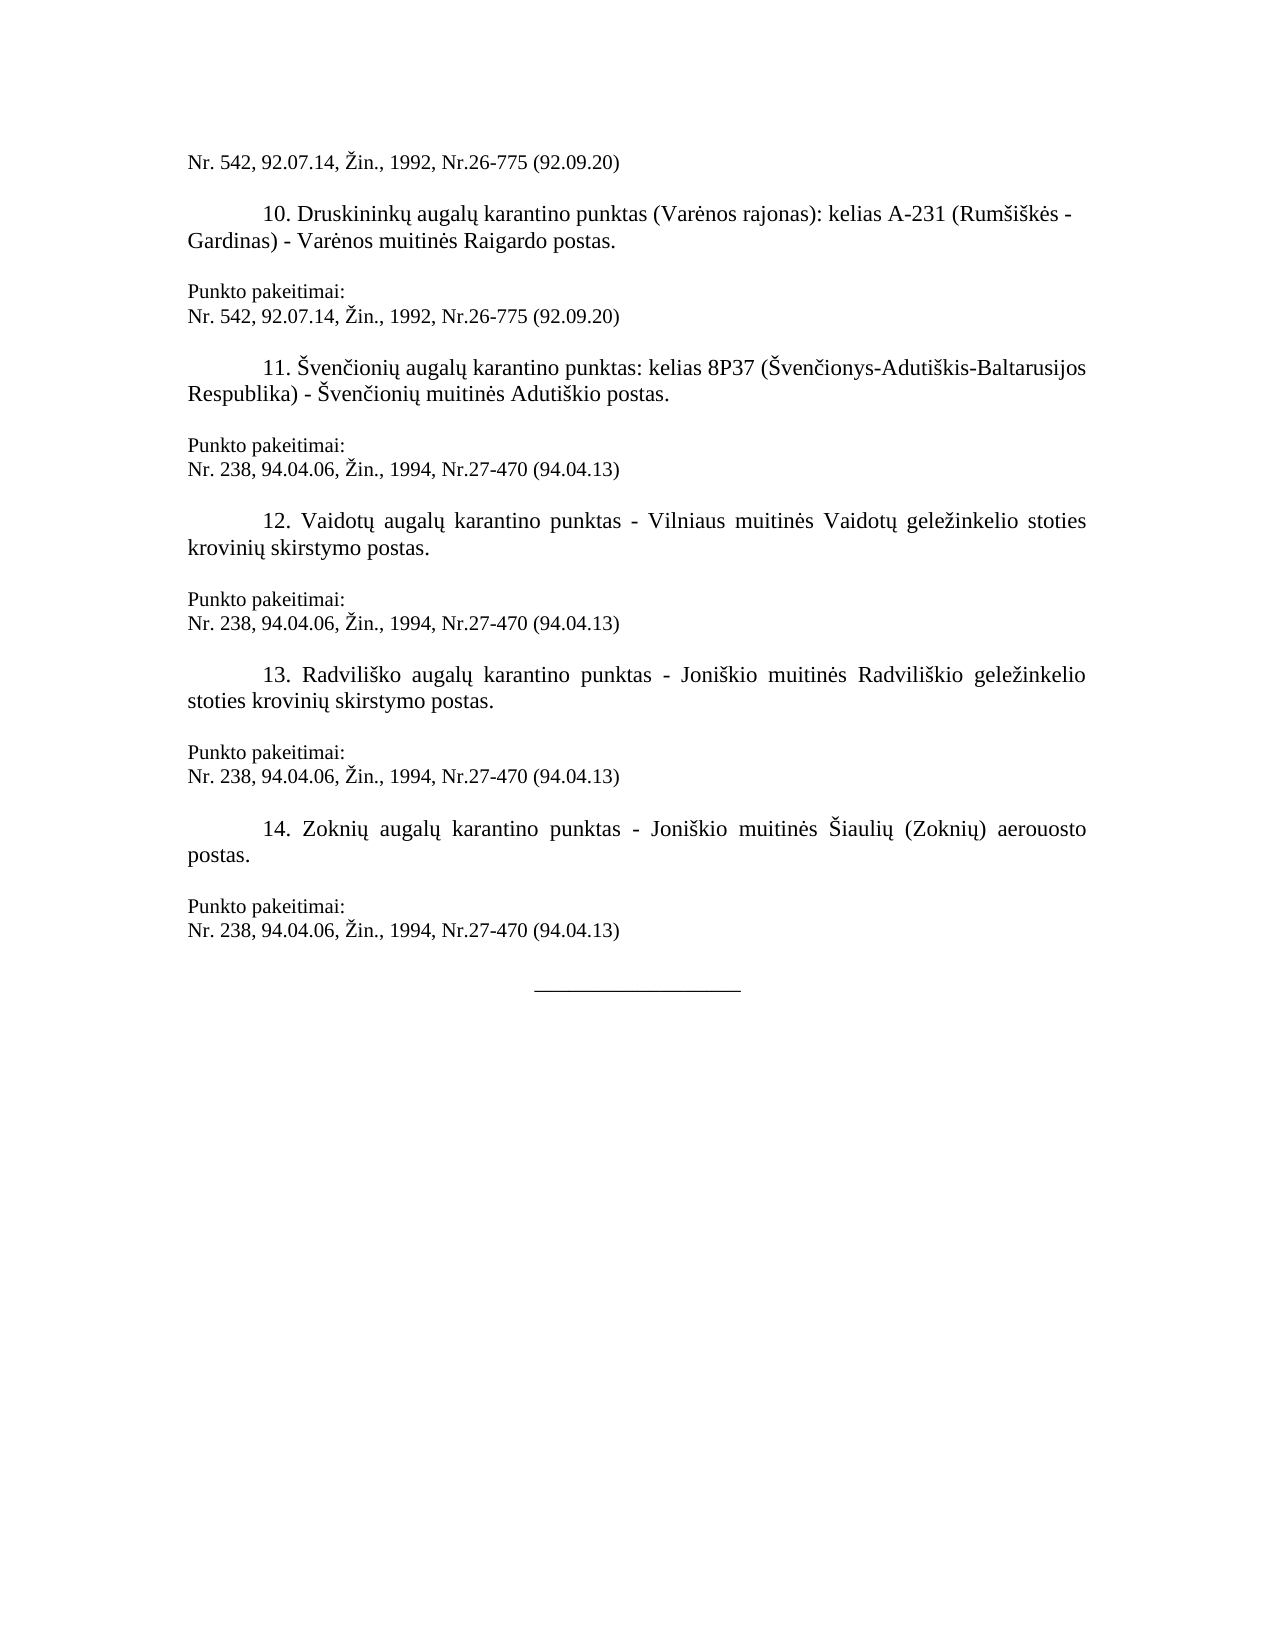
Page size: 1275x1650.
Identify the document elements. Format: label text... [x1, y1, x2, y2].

text 10. Druskininkų augalų karantino punktas (Varėnos rajonas): kelias A-231 (Rumšiškės - Gardinas) - Varėnos muitinės Raigardo postas. [187, 200, 1087, 253]
text 13. Radviliško augalų karantino punktas - Joniškio muitinės Radviliškio geležinkelio stoties krovinių skirstymo postas. [187, 661, 1087, 714]
text Nr. 542, 92.07.14, Žin., 1992, Nr.26-775 (92.09.20) [187, 303, 1087, 328]
text Punkto pakeitimai: [187, 433, 1087, 457]
text Punkto pakeitimai: [187, 740, 1087, 764]
text Nr. 238, 94.04.06, Žin., 1994, Nr.27-470 (94.04.13) [187, 611, 1087, 635]
text Punkto pakeitimai: [187, 587, 1087, 611]
text 11. Švenčionių augalų karantino punktas: kelias 8P37 (Švenčionys-Adutiškis-Baltarusijos Respublika) - Švenčionių muitinės Adutiškio postas. [187, 354, 1087, 407]
text __________________ [187, 968, 1087, 994]
text Nr. 238, 94.04.06, Žin., 1994, Nr.27-470 (94.04.13) [187, 457, 1087, 481]
text Nr. 238, 94.04.06, Žin., 1994, Nr.27-470 (94.04.13) [187, 764, 1087, 788]
text Punkto pakeitimai: [187, 894, 1087, 918]
text 14. Zoknių augalų karantino punktas - Joniškio muitinės Šiaulių (Zoknių) aerouosto postas. [187, 814, 1087, 867]
text 12. Vaidotų augalų karantino punktas - Vilniaus muitinės Vaidotų geležinkelio stoties krovinių skirstymo postas. [187, 507, 1087, 560]
text Nr. 238, 94.04.06, Žin., 1994, Nr.27-470 (94.04.13) [187, 918, 1087, 942]
text Nr. 542, 92.07.14, Žin., 1992, Nr.26-775 (92.09.20) [187, 150, 1087, 174]
text Punkto pakeitimai: [187, 279, 1087, 303]
